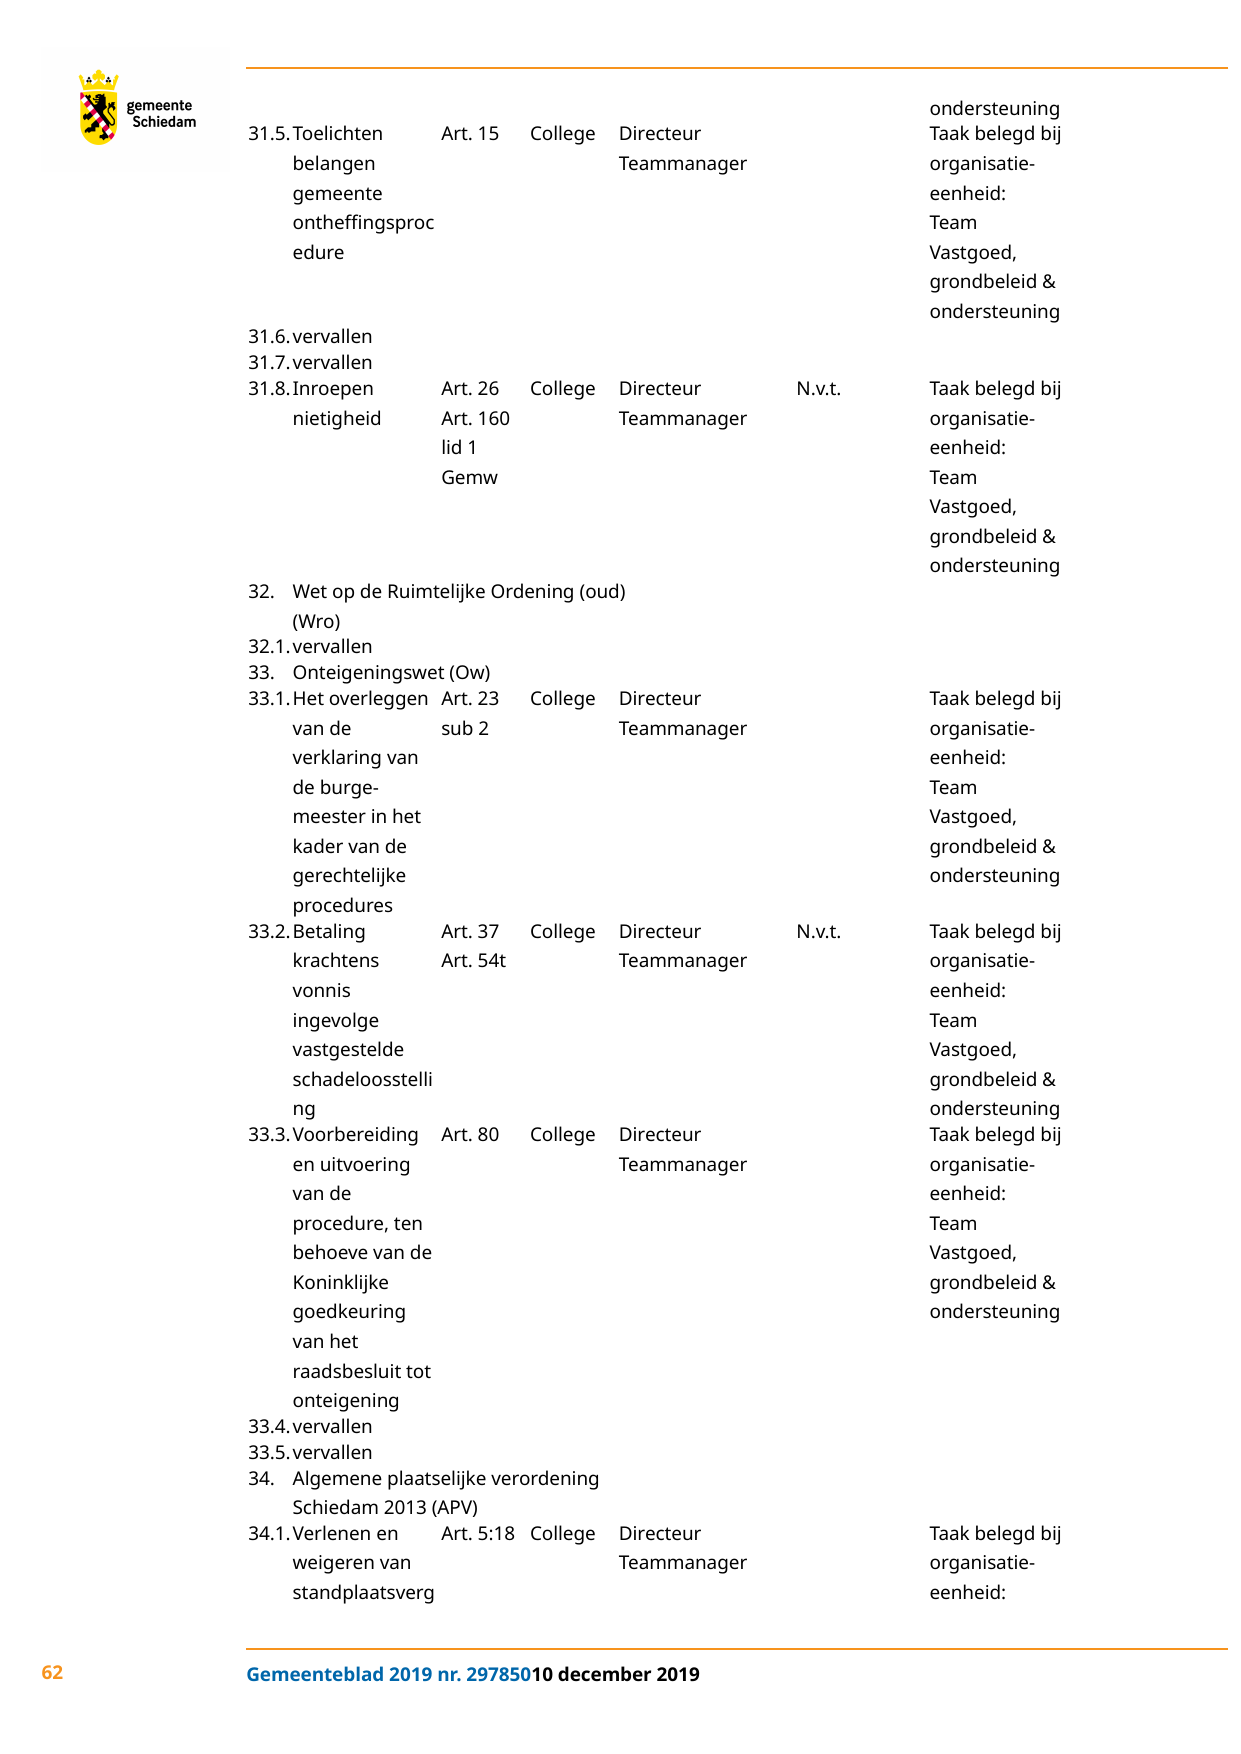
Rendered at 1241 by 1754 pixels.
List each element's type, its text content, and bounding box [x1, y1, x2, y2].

table_cell [619, 1413, 796, 1439]
table_cell 33.2. [248, 918, 292, 1121]
table_cell Directeur Teammanager [619, 1121, 796, 1413]
table_cell Art. 26 Art. 160 lid 1 Gemw [441, 375, 530, 578]
table_cell [796, 350, 929, 375]
table_cell College [530, 375, 619, 578]
table_cell [441, 634, 530, 659]
table_cell vervallen [293, 1439, 441, 1465]
table_cell Directeur Teammanager [619, 121, 796, 324]
table_cell vervallen [293, 634, 441, 659]
table_cell [841, 660, 974, 685]
table_cell [974, 579, 1107, 634]
table_cell Directeur Teammanager [619, 918, 796, 1121]
table_cell Taak belegd bij organisatie-eenheid: [929, 1520, 1063, 1605]
table_cell [708, 579, 841, 634]
table_cell Algemene plaatselijke verordening Schiedam 2013 (APV) [293, 1465, 663, 1520]
table_cell Art. 15 [441, 121, 530, 324]
table_cell Art. 37 Art. 54t [441, 918, 530, 1121]
table_cell Onteigeningswet (Ow) [293, 660, 663, 685]
table_cell [619, 95, 796, 121]
table_cell [619, 324, 796, 349]
table_cell [796, 1413, 929, 1439]
table_cell Art. 5:18 [441, 1520, 530, 1605]
table_cell [796, 1520, 929, 1605]
table_cell Art. 80 [441, 1121, 530, 1413]
table_cell [708, 660, 841, 685]
table_cell College [530, 918, 619, 1121]
table_cell [796, 121, 929, 324]
table_cell [530, 1439, 619, 1465]
table_cell 31.5. [248, 121, 292, 324]
table_cell Directeur Teammanager [619, 375, 796, 578]
table_cell [441, 1439, 530, 1465]
table_cell N.v.t. [796, 918, 929, 1121]
table_cell [974, 1465, 1107, 1520]
table_cell Het overleggen van de verklaring van de burge-meester in het kader van de gerechtelijke procedures [293, 685, 441, 918]
table_cell Inroepen nietigheid [293, 375, 441, 578]
table_cell Taak belegd bij organisatie-eenheid: Team Vastgoed, grondbeleid & ondersteuning [929, 1121, 1063, 1413]
table_cell [796, 685, 929, 918]
table_cell Betaling krachtens vonnis ingevolge vastgestelde schadeloosstelling [293, 918, 441, 1121]
table_cell 33.1. [248, 685, 292, 918]
table_cell [619, 1439, 796, 1465]
table_cell College [530, 1520, 619, 1605]
table_cell Taak belegd bij organisatie-eenheid: Team Vastgoed, grondbeleid & ondersteuning [929, 121, 1063, 324]
table_cell [619, 634, 796, 659]
table_cell [929, 1413, 1063, 1439]
table_cell [530, 324, 619, 349]
table_cell Art. 23 sub 2 [441, 685, 530, 918]
table_cell [441, 95, 530, 121]
table_cell [441, 324, 530, 349]
table_cell 33.3. [248, 1121, 292, 1413]
table_cell N.v.t. [796, 375, 929, 578]
table_cell 32.1. [248, 634, 292, 659]
table_cell vervallen [293, 1413, 441, 1439]
table_cell [441, 350, 530, 375]
table_cell [663, 579, 707, 634]
table_cell 32. [248, 579, 292, 634]
table_cell vervallen [293, 324, 441, 349]
table_cell [441, 1413, 530, 1439]
table_cell [708, 1465, 841, 1520]
table_cell Toelichten belangen gemeente ontheffingsprocedure [293, 121, 441, 324]
table_cell [663, 1465, 707, 1520]
table_cell Taak belegd bij organisatie-eenheid: Team Vastgoed, grondbeleid & ondersteuning [929, 918, 1063, 1121]
table_cell [796, 634, 929, 659]
table_cell [530, 350, 619, 375]
table_cell [619, 350, 796, 375]
table_cell 33.5. [248, 1439, 292, 1465]
table_cell [929, 1439, 1063, 1465]
table_cell [929, 324, 1063, 349]
table_cell [929, 634, 1063, 659]
table_cell Directeur Teammanager [619, 1520, 796, 1605]
table_cell vervallen [293, 350, 441, 375]
table_cell Verlenen en weigeren van standplaatsverg [293, 1520, 441, 1605]
table_cell Directeur Teammanager [619, 685, 796, 918]
table_cell [841, 579, 974, 634]
picture [41, 47, 231, 172]
table_cell 34. [248, 1465, 292, 1520]
table_cell 33.4. [248, 1413, 292, 1439]
table_cell [248, 95, 292, 121]
table_cell College [530, 1121, 619, 1413]
table_cell [530, 634, 619, 659]
table_cell [796, 95, 929, 121]
table_cell Wet op de Ruimtelijke Ordening (oud) (Wro) [293, 579, 663, 634]
table_cell 34.1. [248, 1520, 292, 1605]
table_cell [841, 1465, 974, 1520]
table_cell Voorbereiding en uitvoering van de procedure, ten behoeve van de Koninklijke goedkeuring van het raadsbesluit tot onteigening [293, 1121, 441, 1413]
table_cell [530, 95, 619, 121]
table_cell [293, 95, 441, 121]
table_cell 33. [248, 660, 292, 685]
table_cell 31.6. [248, 324, 292, 349]
table_cell [796, 1439, 929, 1465]
table_cell 31.7. [248, 350, 292, 375]
table_cell College [530, 121, 619, 324]
table_cell [796, 324, 929, 349]
table_cell Taak belegd bij organisatie-eenheid: Team Vastgoed, grondbeleid & ondersteuning [929, 375, 1063, 578]
table_cell [663, 660, 707, 685]
table_cell College [530, 685, 619, 918]
table_cell [530, 1413, 619, 1439]
table_cell ondersteuning [929, 95, 1063, 121]
table_cell Taak belegd bij organisatie-eenheid: Team Vastgoed, grondbeleid & ondersteuning [929, 685, 1063, 918]
table_cell [974, 660, 1107, 685]
table_cell [796, 1121, 929, 1413]
table_cell 31.8. [248, 375, 292, 578]
table_cell [929, 350, 1063, 375]
